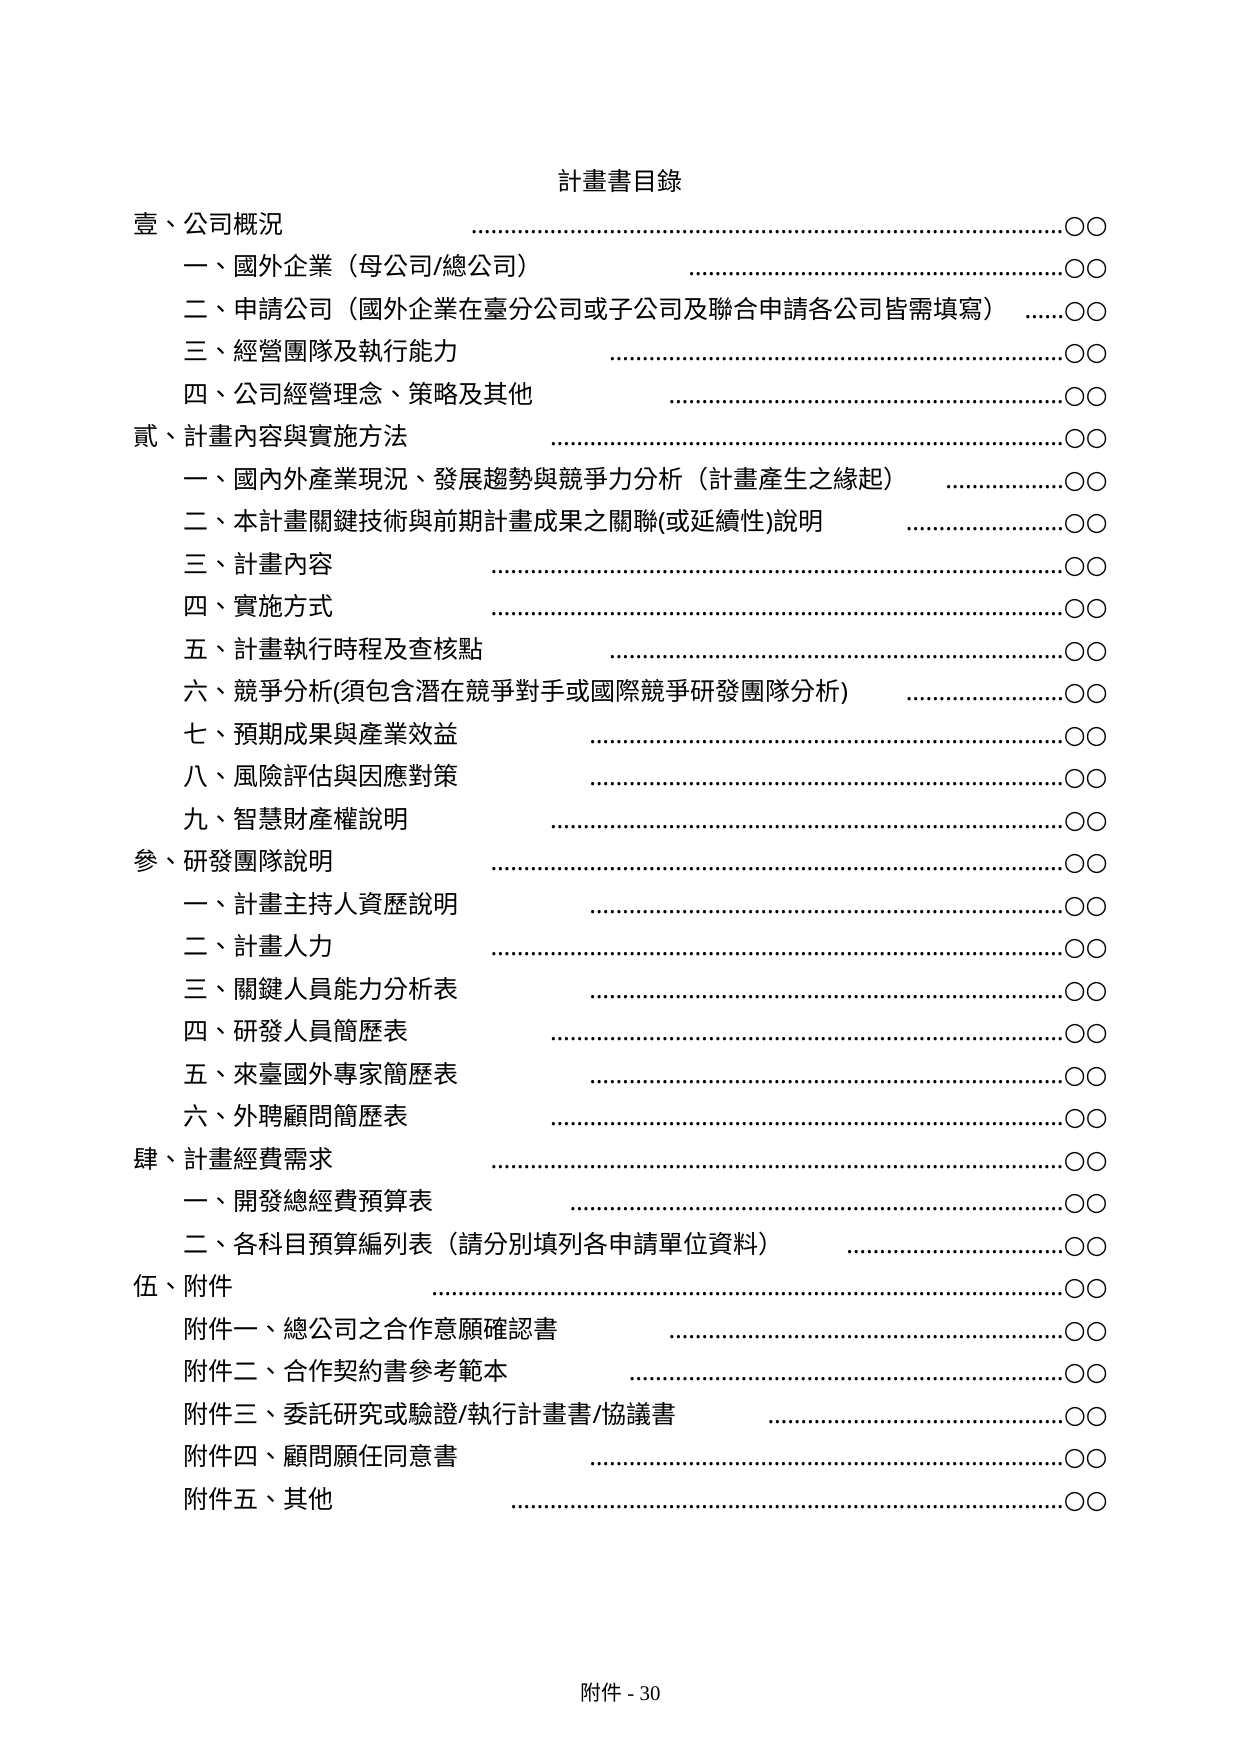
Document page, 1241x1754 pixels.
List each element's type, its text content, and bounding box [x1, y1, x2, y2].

text 附件二、合作契約書參考範本 …………………………………………………………○○ [183, 1351, 1107, 1388]
text 三、計畫內容 ……………………………………………………………………………○○ [183, 543, 1107, 581]
text 四、實施方式 ……………………………………………………………………………○○ [183, 586, 1107, 623]
text 五、來臺國外專家簡歷表 ………………………………………………………………○○ [183, 1053, 1107, 1091]
text 九、智慧財產權說明 ……………………………………………………………………○○ [183, 798, 1107, 836]
text 肆、計畫經費需求 ……………………………………………………………………………○○ [133, 1138, 1107, 1176]
text 附件五、其他 …………………………………………………………………………○○ [183, 1478, 1107, 1516]
text 六、外聘顧問簡歷表 ……………………………………………………………………○○ [183, 1096, 1107, 1133]
text 一、開發總經費預算表 …………………………………………………………………○○ [183, 1181, 1107, 1218]
text 計畫書目錄 [133, 161, 1107, 198]
text 一、國內外產業現況、發展趨勢與競爭力分析（計畫產生之緣起） ………………○○ [183, 458, 1107, 496]
text 附件四、顧問願任同意書 ………………………………………………………………○○ [183, 1436, 1107, 1473]
text 附件三、委託研究或驗證/執行計畫書/協議書 ………………………………………○○ [183, 1393, 1107, 1431]
text 二、本計畫關鍵技術與前期計畫成果之關聯(或延續性)說明 ……………………○○ [183, 501, 1107, 538]
text 三、關鍵人員能力分析表 ………………………………………………………………○○ [183, 968, 1107, 1006]
text 四、研發人員簡歷表 ……………………………………………………………………○○ [183, 1011, 1107, 1048]
text 參、研發團隊說明 ……………………………………………………………………………○○ [133, 841, 1107, 878]
text 貳、計畫內容與實施方法 ……………………………………………………………………○○ [133, 416, 1107, 453]
text 伍、附件 ……………………………………………………………………………………○○ [133, 1266, 1107, 1303]
text 一、國外企業（母公司/總公司） …………………………………………………○○ [183, 246, 1107, 283]
text 三、經營團隊及執行能力 ……………………………………………………………○○ [183, 331, 1107, 368]
text 二、申請公司（國外企業在臺分公司或子公司及聯合申請各公司皆需填寫） ……○○ [183, 288, 1107, 326]
text 壹、公司概況 ………………………………………………………………………………○○ [133, 203, 1107, 241]
text 八、風險評估與因應對策 ………………………………………………………………○○ [183, 756, 1107, 793]
text 五、計畫執行時程及查核點 ……………………………………………………………○○ [183, 628, 1107, 666]
text 一、計畫主持人資歷說明 ………………………………………………………………○○ [183, 883, 1107, 921]
text 二、計畫人力 ……………………………………………………………………………○○ [183, 926, 1107, 963]
text 四、公司經營理念、策略及其他 ……………………………………………………○○ [183, 373, 1107, 411]
text 二、各科目預算編列表（請分別填列各申請單位資料） ……………………………○○ [183, 1223, 1107, 1261]
text 七、預期成果與產業效益 ………………………………………………………………○○ [183, 713, 1107, 751]
text 六、競爭分析(須包含潛在競爭對手或國際競爭研發團隊分析) ……………………○○ [183, 671, 1107, 708]
text 附件一、總公司之合作意願確認書 ……………………………………………………○○ [183, 1308, 1107, 1346]
